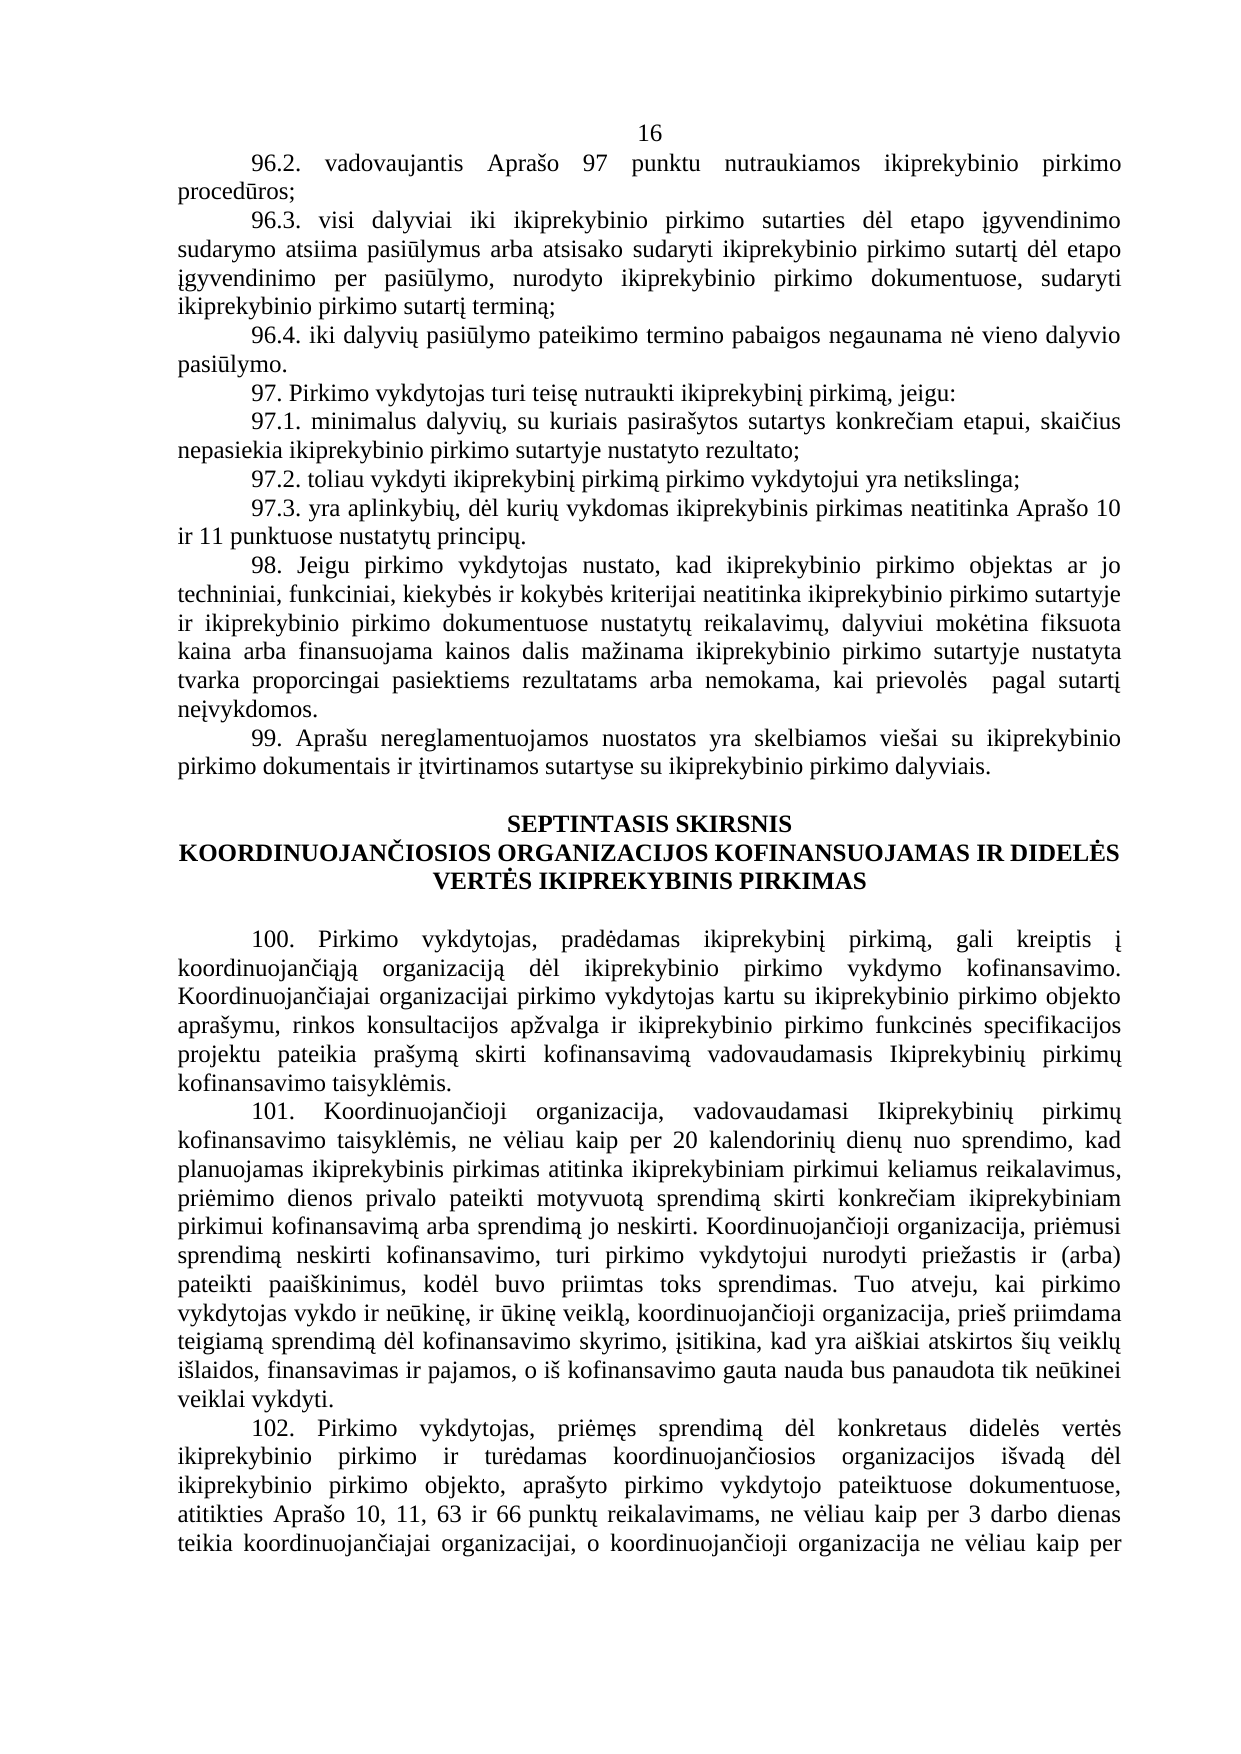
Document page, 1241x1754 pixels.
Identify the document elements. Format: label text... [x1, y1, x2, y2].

text 97. Pirkimo vykdytojas turi teisę nutraukti ikiprekybinį pirkimą, jeigu: [177, 378, 1122, 406]
text 99. Aprašu nereglamentuojamos nuostatos yra skelbiamos viešai su ikiprekybinio pirkimo dokumentais ir įtvirtinamos sutartyse su ikiprekybinio pirkimo dalyviais. [177, 723, 1122, 780]
text SEPTINTASIS SKIRSNIS [177, 809, 1122, 838]
text 97.3. yra aplinkybių, dėl kurių vykdomas ikiprekybinis pirkimas neatitinka Aprašo 10 ir 11 punktuose nustatytų principų. [177, 493, 1122, 550]
text 100. Pirkimo vykdytojas, pradėdamas ikiprekybinį pirkimą, gali kreiptis į koordinuojančiąją organizaciją dėl ikiprekybinio pirkimo vykdymo kofinansavimo. Koordinuojančiajai organizacijai pirkimo vykdytojas kartu su ikiprekybinio pirkimo objekto aprašymu, rinkos konsultacijos apžvalga ir ikiprekybinio pirkimo funkcinės specifikacijos projektu pateikia prašymą skirti kofinansavimą vadovaudamasis Ikiprekybinių pirkimų kofinansavimo taisyklėmis. [177, 924, 1122, 1096]
text 96.3. visi dalyviai iki ikiprekybinio pirkimo sutarties dėl etapo įgyvendinimo sudarymo atsiima pasiūlymus arba atsisako sudaryti ikiprekybinio pirkimo sutartį dėl etapo įgyvendinimo per pasiūlymo, nurodyto ikiprekybinio pirkimo dokumentuose, sudaryti ikiprekybinio pirkimo sutartį terminą; [177, 205, 1122, 320]
text 98. Jeigu pirkimo vykdytojas nustato, kad ikiprekybinio pirkimo objektas ar jo techniniai, funkciniai, kiekybės ir kokybės kriterijai neatitinka ikiprekybinio pirkimo sutartyje ir ikiprekybinio pirkimo dokumentuose nustatytų reikalavimų, dalyviui mokėtina fiksuota kaina arba finansuojama kainos dalis mažinama ikiprekybinio pirkimo sutartyje nustatyta tvarka proporcingai pasiektiems rezultatams arba nemokama, kai prievolės pagal sutartį neįvykdomos. [177, 550, 1122, 723]
text KOORDINUOJANČIOSIOS ORGANIZACIJOS KOFINANSUOJAMAS IR DIDELĖS VERTĖS IKIPREKYBINIS PIRKIMAS [177, 838, 1122, 895]
text 101. Koordinuojančioji organizacija, vadovaudamasi Ikiprekybinių pirkimų kofinansavimo taisyklėmis, ne vėliau kaip per 20 kalendorinių dienų nuo sprendimo, kad planuojamas ikiprekybinis pirkimas atitinka ikiprekybiniam pirkimui keliamus reikalavimus, priėmimo dienos privalo pateikti motyvuotą sprendimą skirti konkrečiam ikiprekybiniam pirkimui kofinansavimą arba sprendimą jo neskirti. Koordinuojančioji organizacija, priėmusi sprendimą neskirti kofinansavimo, turi pirkimo vykdytojui nurodyti priežastis ir (arba) pateikti paaiškinimus, kodėl buvo priimtas toks sprendimas. Tuo atveju, kai pirkimo vykdytojas vykdo ir neūkinę, ir ūkinę veiklą, koordinuojančioji organizacija, prieš priimdama teigiamą sprendimą dėl kofinansavimo skyrimo, įsitikina, kad yra aiškiai atskirtos šių veiklų išlaidos, finansavimas ir pajamos, o iš kofinansavimo gauta nauda bus panaudota tik neūkinei veiklai vykdyti. [177, 1096, 1122, 1413]
text 97.2. toliau vykdyti ikiprekybinį pirkimą pirkimo vykdytojui yra netikslinga; [177, 464, 1122, 493]
text 102. Pirkimo vykdytojas, priėmęs sprendimą dėl konkretaus didelės vertės ikiprekybinio pirkimo ir turėdamas koordinuojančiosios organizacijos išvadą dėl ikiprekybinio pirkimo objekto, aprašyto pirkimo vykdytojo pateiktuose dokumentuose, atitikties Aprašo 10, 11, 63 ir 66 punktų reikalavimams, ne vėliau kaip per 3 darbo dienas teikia koordinuojančiajai organizacijai, o koordinuojančioji organizacija ne vėliau kaip per [177, 1413, 1122, 1556]
text 97.1. minimalus dalyvių, su kuriais pasirašytos sutartys konkrečiam etapui, skaičius nepasiekia ikiprekybinio pirkimo sutartyje nustatyto rezultato; [177, 406, 1122, 464]
text 96.4. iki dalyvių pasiūlymo pateikimo termino pabaigos negaunama nė vieno dalyvio pasiūlymo. [177, 320, 1122, 378]
text 96.2. vadovaujantis Aprašo 97 punktu nutraukiamos ikiprekybinio pirkimo procedūros; [177, 148, 1122, 205]
